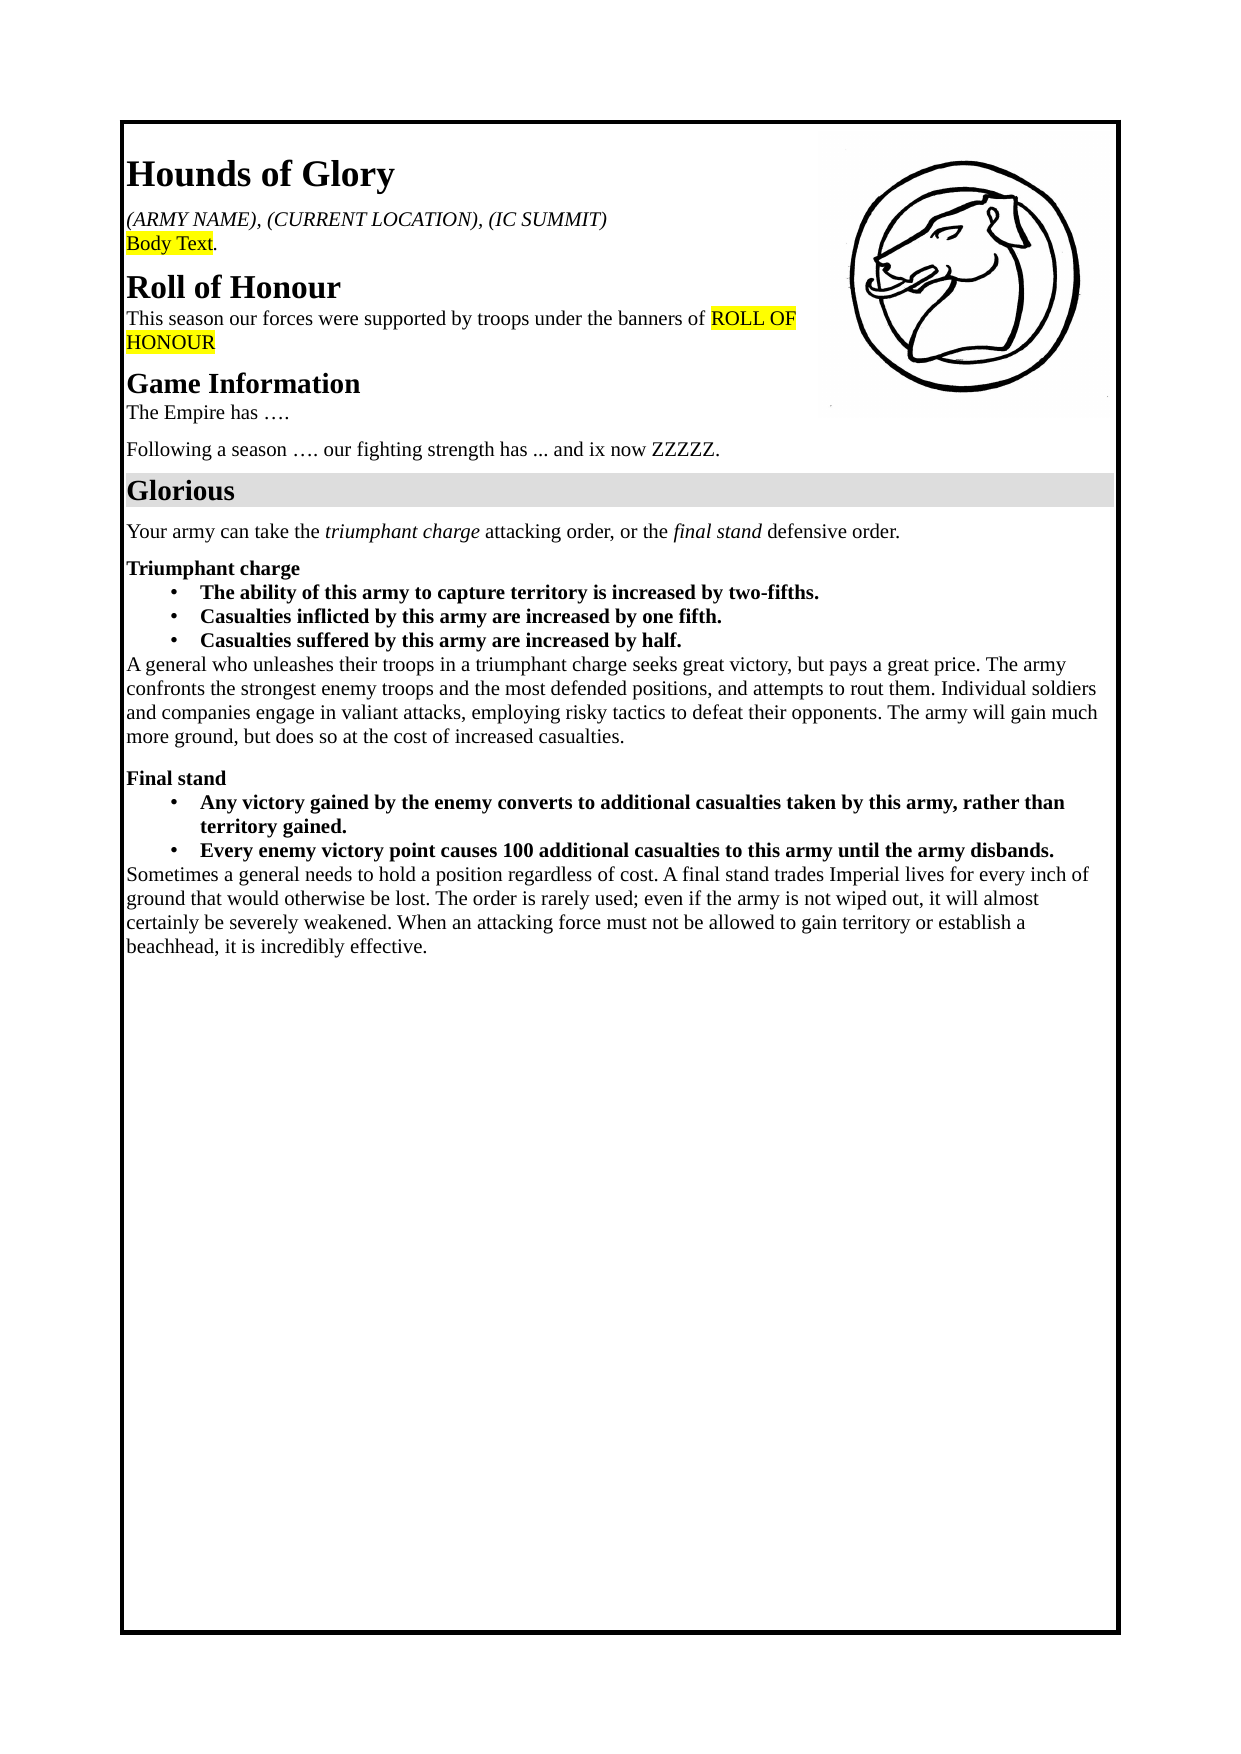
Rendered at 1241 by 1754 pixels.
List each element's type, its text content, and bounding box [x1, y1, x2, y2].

text Sometimes a general needs to hold a position regardless of cost. A final stand trades Imperial lives for every inch of ground that would otherwise be lost. The order is rarely used; even if the army is not wiped out, it will almost certainly be severely weakened. When an attacking force must not be allowed to gain territory or establish a beachhead, it is incredibly effective. [126, 862, 1114, 958]
text A general who unleashes their troops in a triumphant charge seeks great victory, but pays a great price. The army confronts the strongest enemy troops and the most defended positions, and attempts to rout them. Individual soldiers and companies engage in valiant attacks, employing risky tactics to defeat their opponents. The army will gain much more ground, but does so at the cost of increased casualties. [126, 652, 1114, 748]
text Following a season …. our fighting strength has ... and ix now ZZZZZ. [126, 437, 1114, 461]
text Final stand [126, 766, 1114, 790]
text The Empire has …. [126, 400, 1114, 424]
list The ability of this army to capture territory is increased by two-fifths. [170, 580, 1114, 604]
text Glorious [126, 473, 1114, 507]
list Any victory gained by the enemy converts to additional casualties taken by this army, rather than territory gained. [170, 790, 1114, 838]
subtitle Game Information [126, 366, 818, 400]
text Roll of Honour [126, 267, 818, 306]
text Triumphant charge [126, 556, 1114, 580]
list Every enemy victory point causes 100 additional casualties to this army until the army disbands. [170, 838, 1114, 862]
text (ARMY NAME), (CURRENT LOCATION), (IC SUMMIT) Body Text. [126, 207, 818, 255]
text This season our forces were supported by troops under the banners of ROLL OF HONOUR [126, 306, 818, 354]
list Casualties inflicted by this army are increased by one fifth. [170, 604, 1114, 628]
subtitle Hounds of Glory [126, 151, 818, 194]
list Casualties suffered by this army are increased by half. [170, 628, 1114, 652]
picture [818, 131, 1114, 418]
text Your army can take the triumphant charge attacking order, or the final stand defensive order. [126, 519, 1114, 543]
